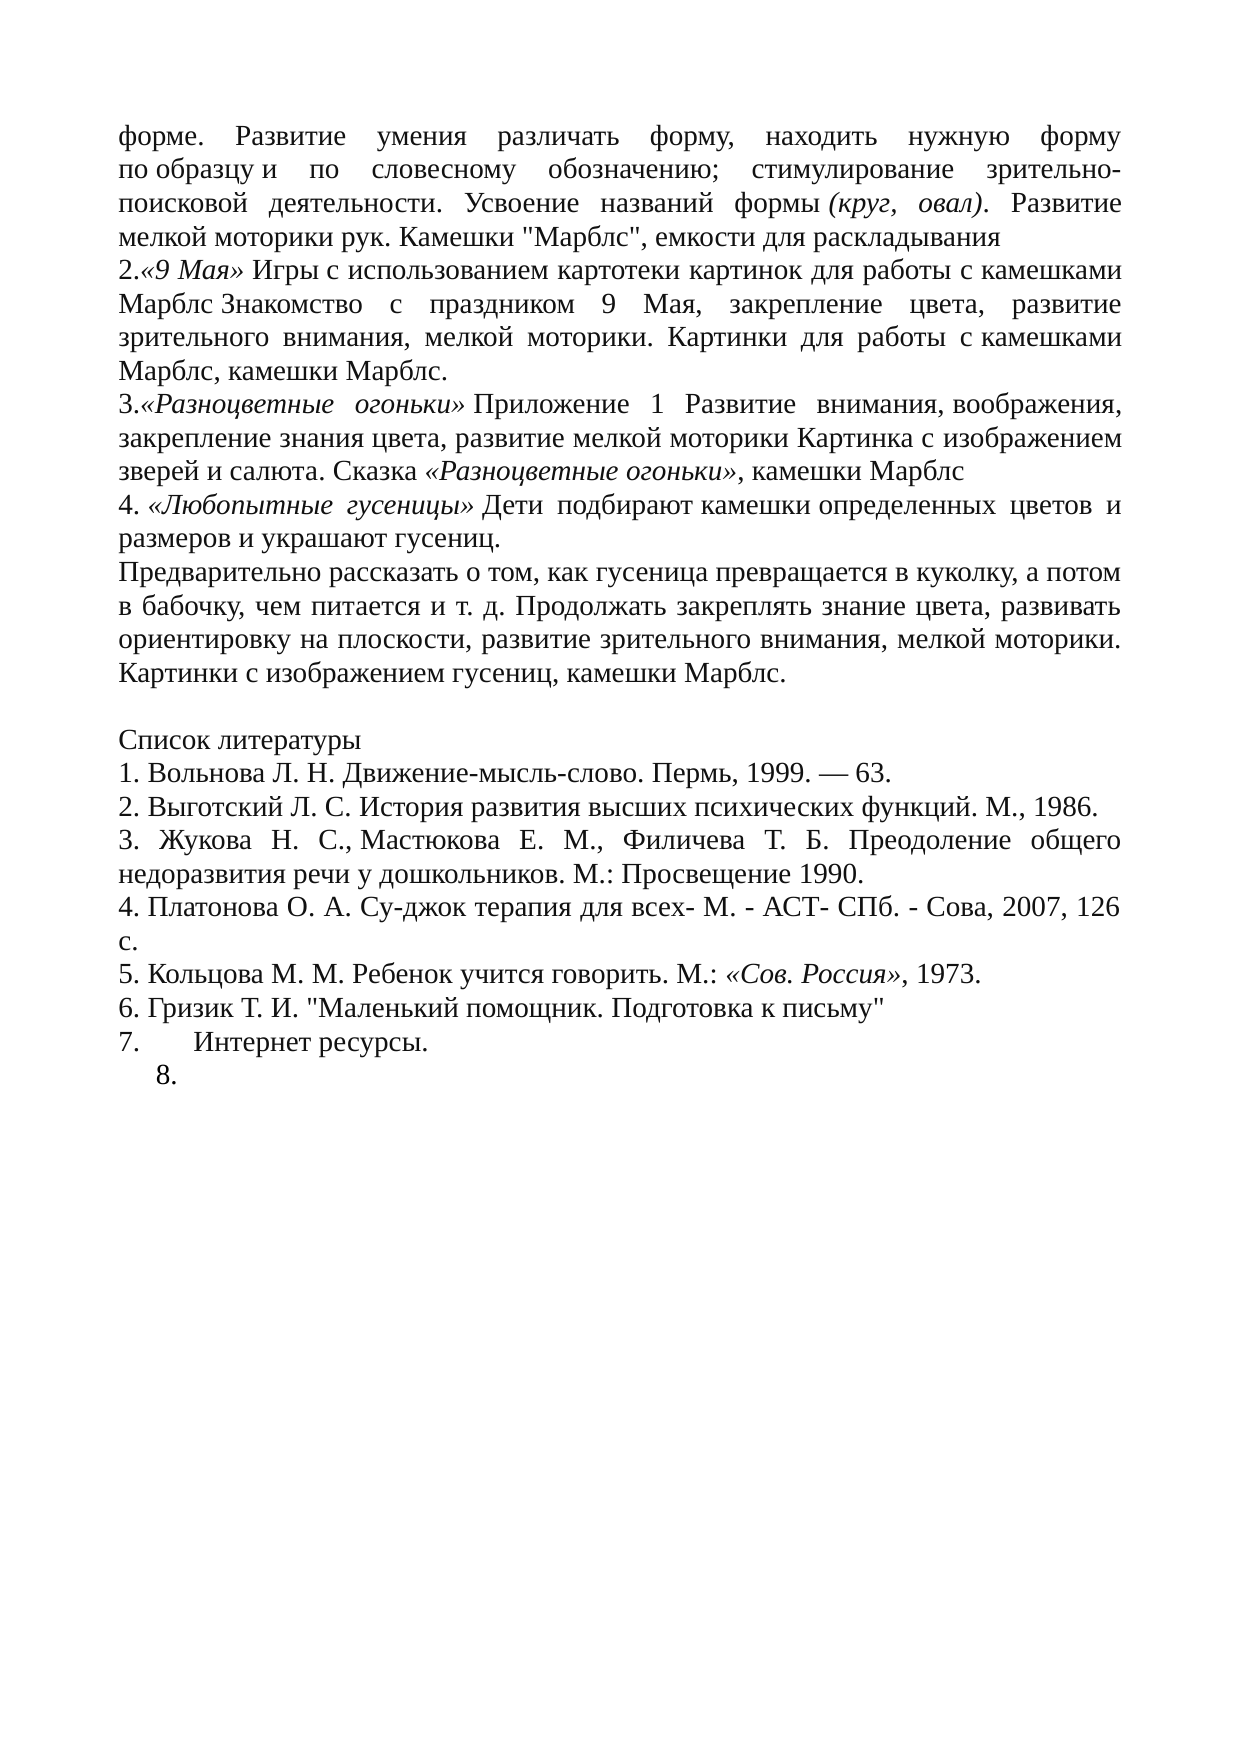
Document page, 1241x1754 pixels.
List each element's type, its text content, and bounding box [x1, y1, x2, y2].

text 2.«9 Мая» Игры с использованием картотеки картинок для работы с камешками Марблс Знакомство с праздником 9 Мая, закрепление цвета, развитие зрительного внимания, мелкой моторики. Картинки для работы с камешками Марблс, камешки Марблс. [118, 252, 1122, 386]
text 4. Платонова О. А. Су-джок терапия для всех- М. - АСТ- СПб. - Сова, 2007, 126 с. [118, 889, 1122, 957]
text 6. Гризик Т. И. "Маленький помощник. Подготовка к письму" [118, 990, 1122, 1024]
text 2. Выготский Л. С. История развития высших психических функций. М., 1986. [118, 789, 1122, 822]
text 5. Кольцова М. М. Ребенок учится говорить. М.: «Сов. Россия», 1973. [118, 957, 1122, 990]
text форме. Развитие умения различать форму, находить нужную форму по образцу и по словесному обозначению; стимулирование зрительно-поисковой деятельности. Усвоение названий формы (круг, овал). Развитие мелкой моторики рук. Камешки "Марблс", емкости для раскладывания [118, 118, 1122, 252]
list Интернет ресурсы. [118, 1024, 1122, 1057]
text Предварительно рассказать о том, как гусеница превращается в куколку, а потом в бабочку, чем питается и т. д. Продолжать закреплять знание цвета, развивать ориентировку на плоскости, развитие зрительного внимания, мелкой моторики. Картинки с изображением гусениц, камешки Марблс. [118, 554, 1122, 688]
text 3. Жукова Н. С., Мастюкова Е. М., Филичева Т. Б. Преодоление общего недоразвития речи у дошкольников. М.: Просвещение 1990. [118, 822, 1122, 889]
text 3.«Разноцветные огоньки» Приложение 1 Развитие внимания, воображения, закрепление знания цвета, развитие мелкой моторики Картинка с изображением зверей и салюта. Сказка «Разноцветные огоньки», камешки Марблс [118, 386, 1122, 487]
text 4. «Любопытные гусеницы» Дети подбирают камешки определенных цветов и размеров и украшают гусениц. [118, 487, 1122, 554]
text Список литературы [118, 722, 1122, 755]
text 1. Вольнова Л. Н. Движение-мысль-слово. Пермь, 1999. — 63. [118, 755, 1122, 789]
